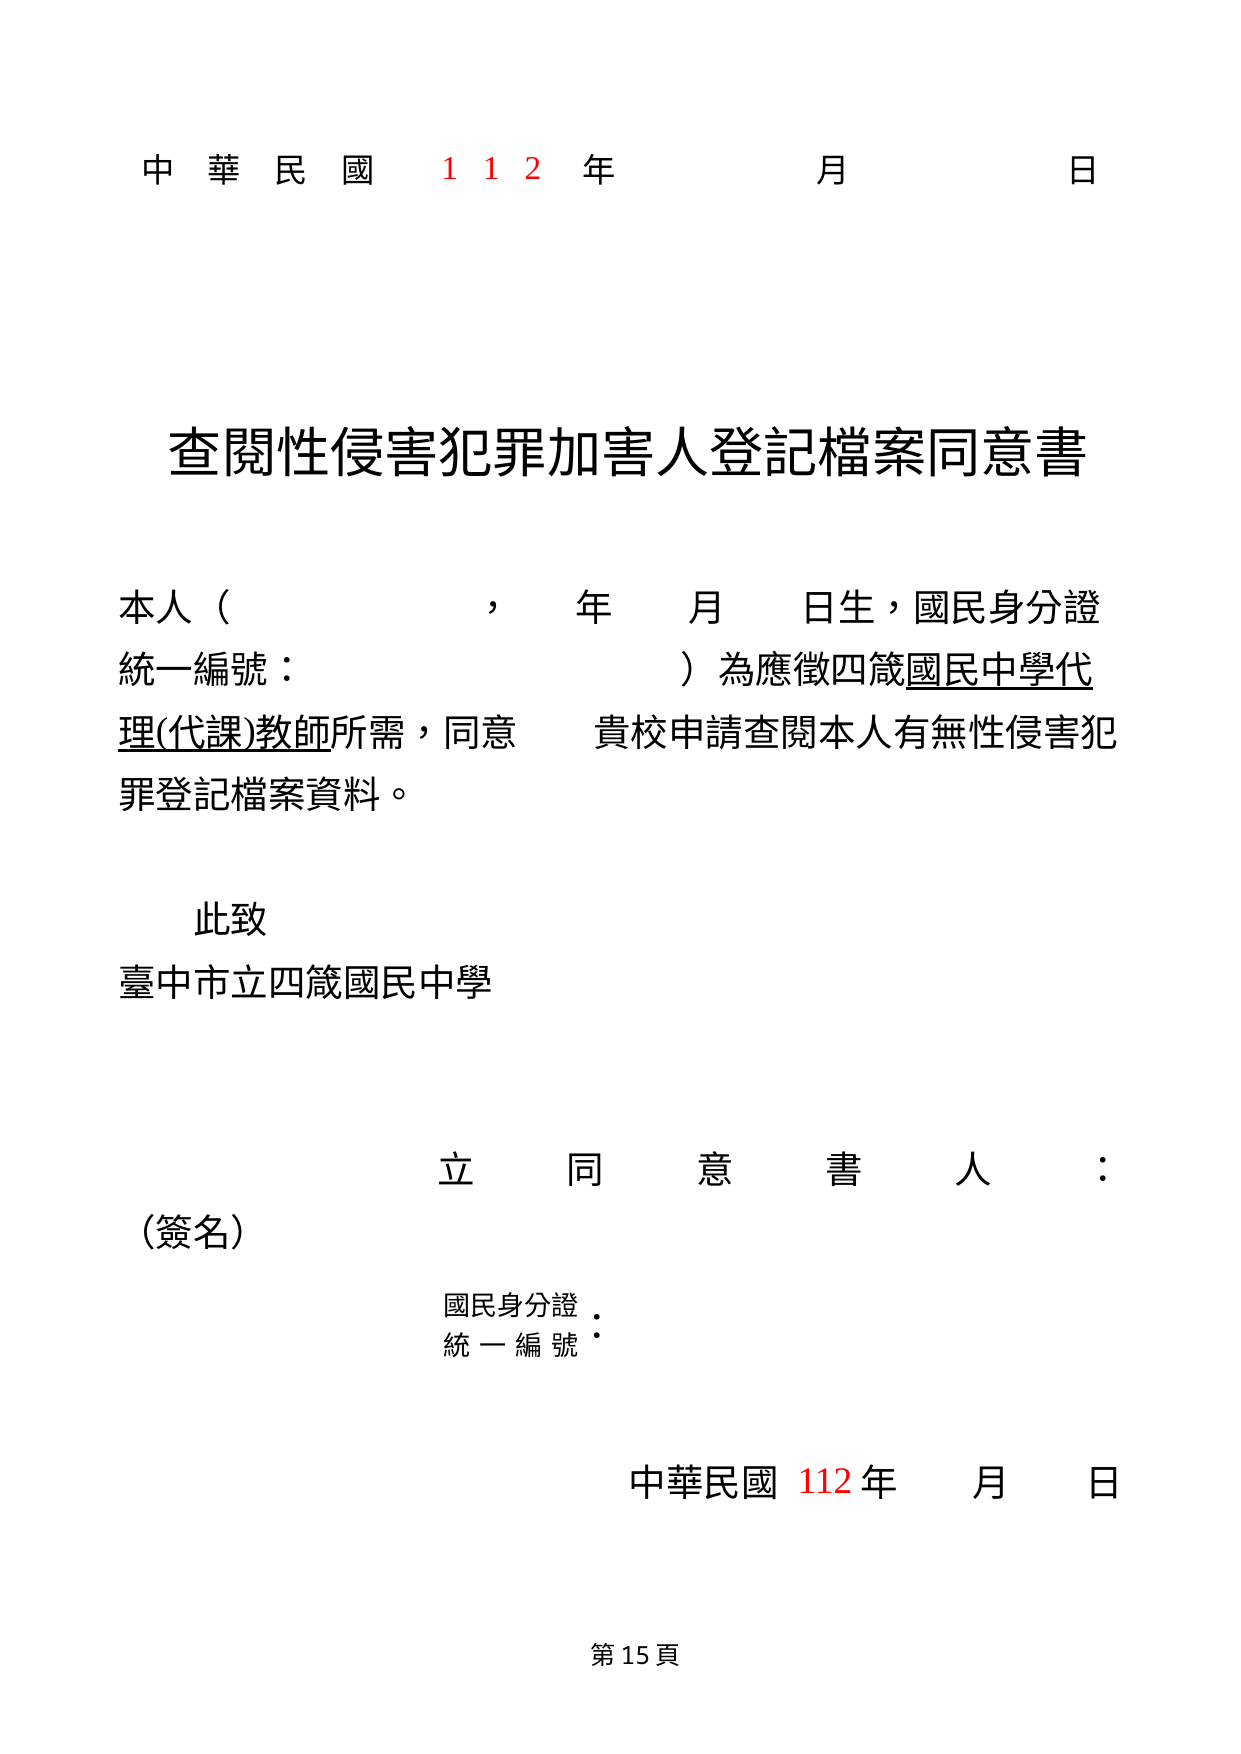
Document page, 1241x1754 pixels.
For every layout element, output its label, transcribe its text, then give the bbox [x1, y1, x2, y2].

text 中華民國 112年 月 日 [118, 1438, 1122, 1501]
text 臺中市立四箴國民中學 [118, 938, 1122, 1001]
text 國民身分證統一編號： [118, 1251, 1122, 1376]
text 查閱性侵害犯罪加害人登記檔案同意書 [118, 376, 1138, 501]
text 立同意書人： （簽名） [118, 1126, 1122, 1251]
text 本人（ ○○○ ，108年○○月○○日生，國民身分證統一編號：○○○○○○○○○○）為應徵四箴國民中學代理(代課)教師所需，同意 貴校申請查閱本人有無性侵害犯罪登記檔案資料。 [118, 563, 1122, 813]
text 中 華 民 國 112 年 月 日 [118, 126, 1122, 188]
text 此致 [118, 876, 1122, 938]
